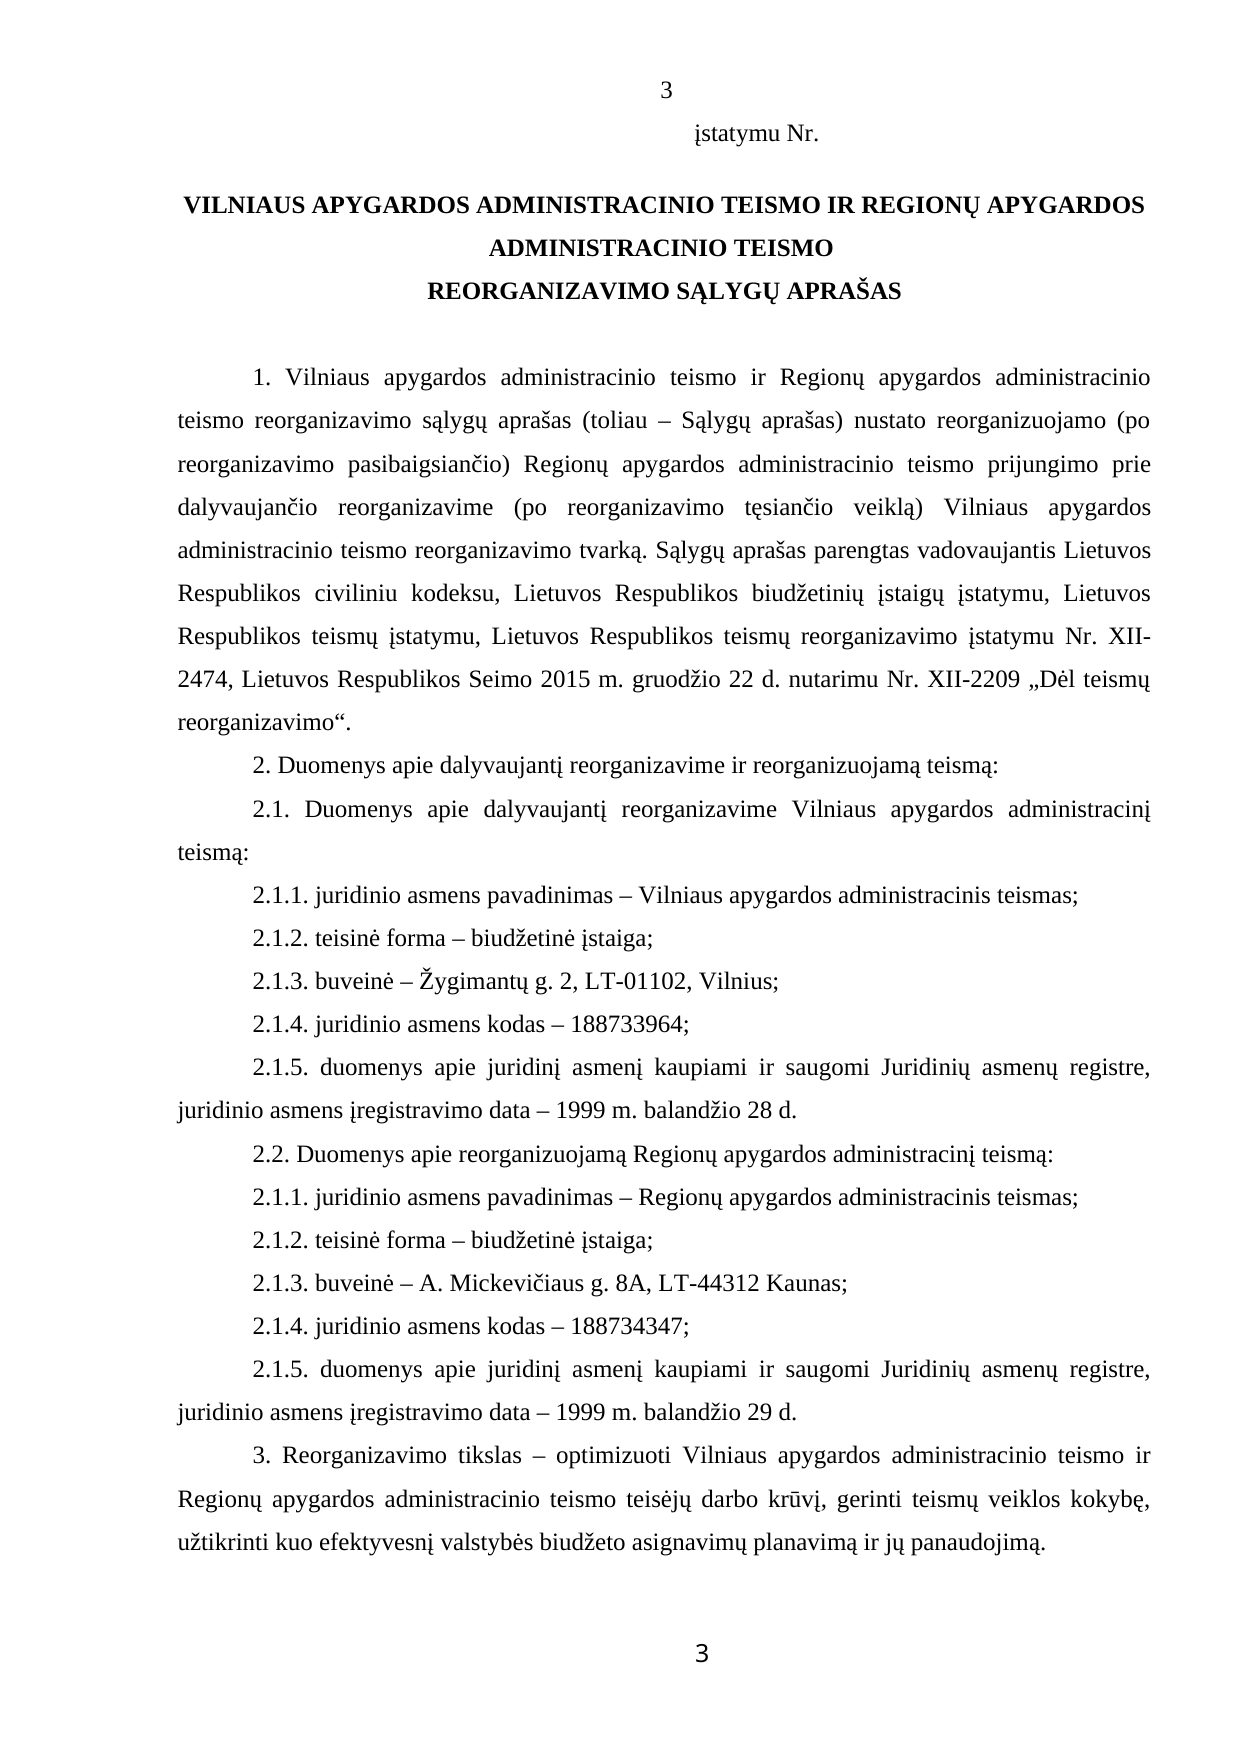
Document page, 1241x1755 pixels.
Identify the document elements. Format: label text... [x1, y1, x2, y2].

text 2.1.2. teisinė forma – biudžetinė įstaiga; [177, 1225, 1152, 1254]
text 2.1.4. juridinio asmens kodas – 188733964; [177, 1009, 1152, 1038]
text 1. Vilniaus apygardos administracinio teismo ir Regionų apygardos administracinio teismo reorganizavimo sąlygų aprašas (toliau – Sąlygų aprašas) nustato reorganizuojamo (po reorganizavimo pasibaigsiančio) Regionų apygardos administracinio teismo prijungimo prie dalyvaujančio reorganizavime (po reorganizavimo tęsiančio veiklą) Vilniaus apygardos administracinio teismo reorganizavimo tvarką. Sąlygų aprašas parengtas vadovaujantis Lietuvos Respublikos civiliniu kodeksu, Lietuvos Respublikos biudžetinių įstaigų įstatymu, Lietuvos Respublikos teismų įstatymu, Lietuvos Respublikos teismų reorganizavimo įstatymu Nr. XII-2474, Lietuvos Respublikos Seimo 2015 m. gruodžio 22 d. nutarimu Nr. XII-2209 „Dėl teismų reorganizavimo“. [177, 362, 1152, 736]
text 2.1.3. buveinė – A. Mickevičiaus g. 8A, LT-44312 Kaunas; [177, 1268, 1152, 1297]
text VILNIAUS APYGARDOS ADMINISTRACINIO TEISMO IR REGIONŲ APYGARDOS ADMINISTRACINIO TEISMO [177, 190, 1152, 262]
text 2.1.4. juridinio asmens kodas – 188734347; [177, 1311, 1152, 1340]
text 2.1.1. juridinio asmens pavadinimas – Regionų apygardos administracinis teismas; [177, 1182, 1152, 1211]
text 2.1. Duomenys apie dalyvaujantį reorganizavime Vilniaus apygardos administracinį teismą: [177, 794, 1152, 866]
text 2. Duomenys apie dalyvaujantį reorganizavime ir reorganizuojamą teismą: [177, 751, 1152, 779]
text 2.1.5. duomenys apie juridinį asmenį kaupiami ir saugomi Juridinių asmenų registre, juridinio asmens įregistravimo data – 1999 m. balandžio 29 d. [177, 1354, 1152, 1426]
text 2.1.1. juridinio asmens pavadinimas – Vilniaus apygardos administracinis teismas; [177, 880, 1152, 909]
text 2.1.3. buveinė – Žygimantų g. 2, LT-01102, Vilnius; [177, 966, 1152, 995]
text 2.2. Duomenys apie reorganizuojamą Regionų apygardos administracinį teismą: [177, 1139, 1152, 1167]
text 2.1.2. teisinė forma – biudžetinė įstaiga; [177, 923, 1152, 952]
text 2.1.5. duomenys apie juridinį asmenį kaupiami ir saugomi Juridinių asmenų registre, juridinio asmens įregistravimo data – 1999 m. balandžio 28 d. [177, 1052, 1152, 1124]
text 3. Reorganizavimo tikslas – optimizuoti Vilniaus apygardos administracinio teismo ir Regionų apygardos administracinio teismo teisėjų darbo krūvį, gerinti teismų veiklos kokybę, užtikrinti kuo efektyvesnį valstybės biudžeto asignavimų planavimą ir jų panaudojimą. [177, 1441, 1152, 1556]
text įstatymu Nr. [694, 118, 1152, 147]
text REORGANIZAVIMO SĄLYGŲ APRAŠAS [177, 276, 1152, 305]
